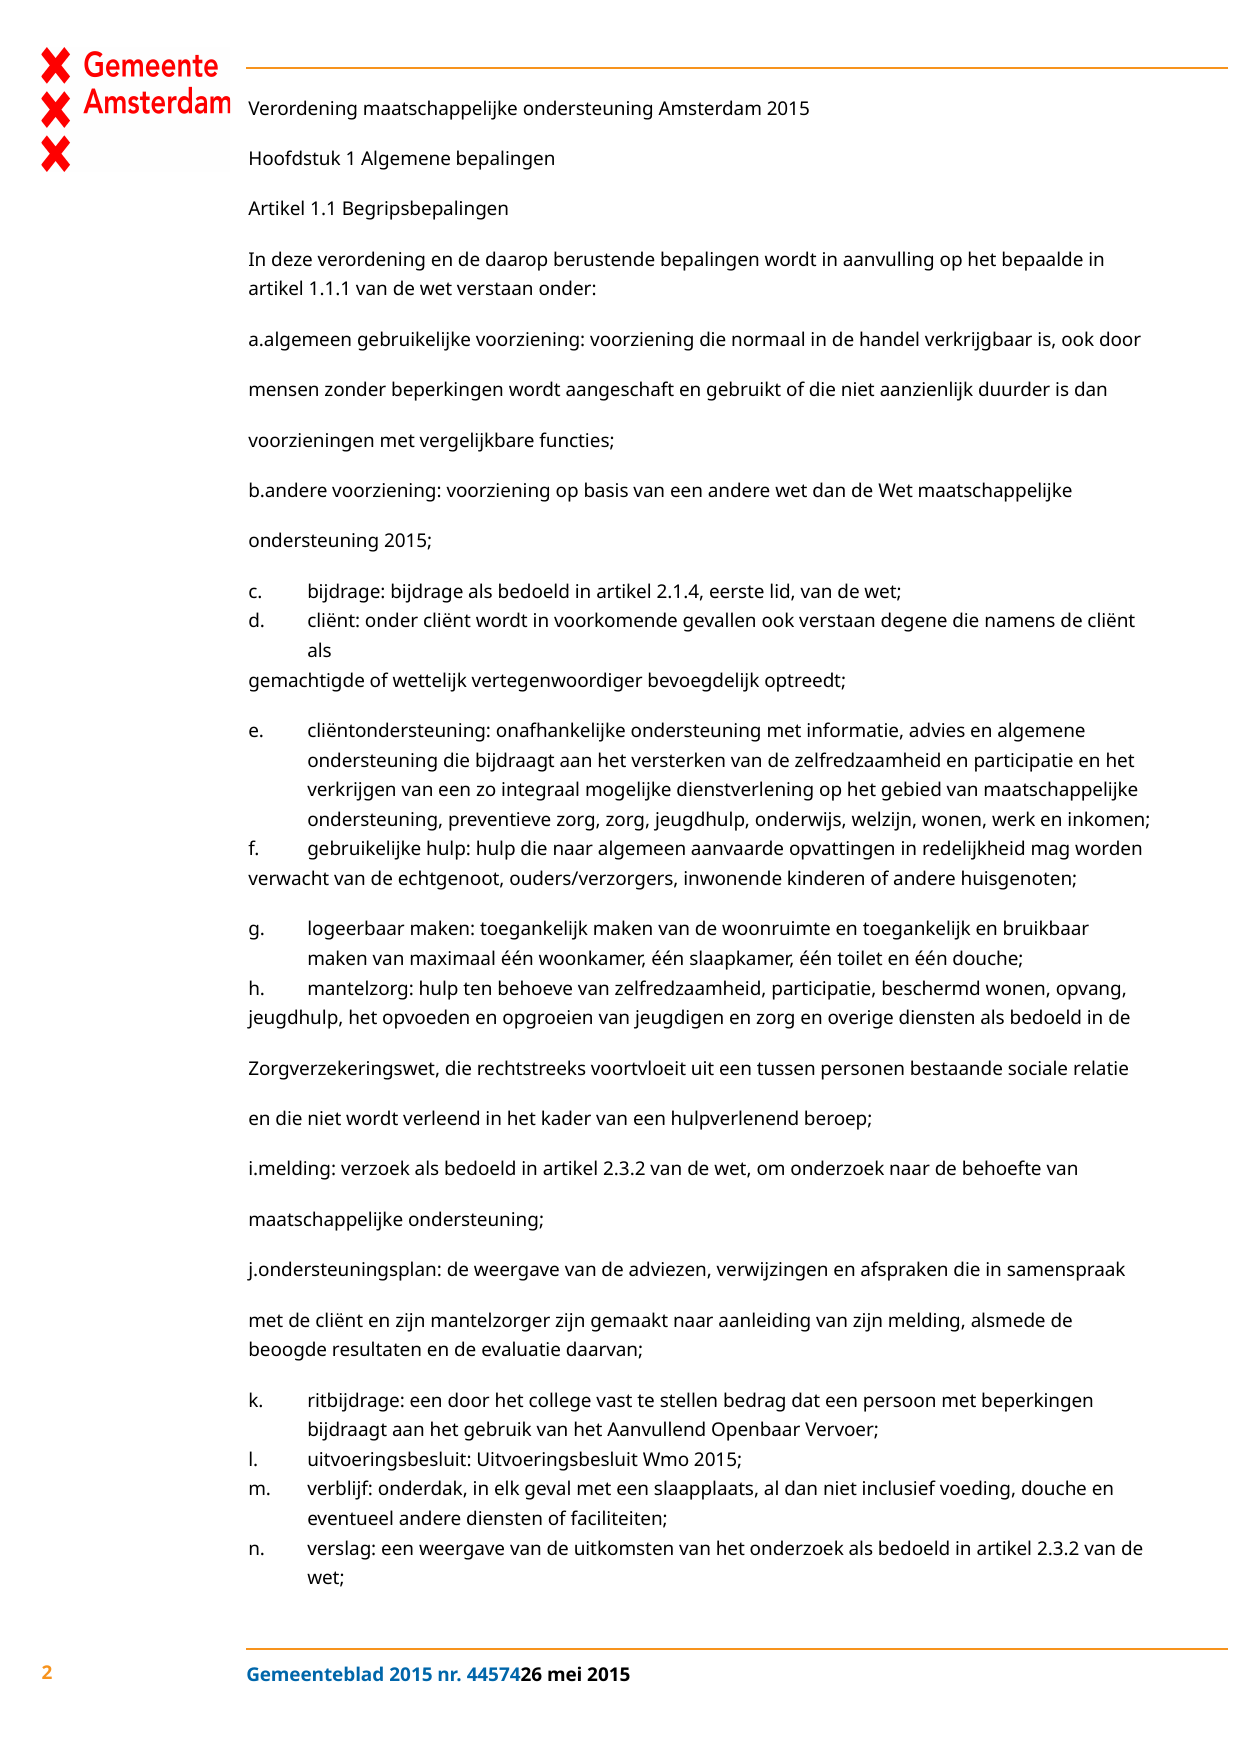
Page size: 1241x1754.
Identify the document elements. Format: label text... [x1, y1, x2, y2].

text jeugdhulp, het opvoeden en opgroeien van jeugdigen en zorg en overige diensten als bedoeld in de [248, 1004, 1152, 1030]
text ondersteuning 2015; [248, 528, 1152, 553]
text Artikel 1.1 Begripsbepalingen [248, 196, 1152, 221]
text Verordening maatschappelijke ondersteuning Amsterdam 2015 [248, 95, 1152, 121]
text voorzieningen met vergelijkbare functies; [248, 427, 1152, 453]
text Hoofdstuk 1 Algemene bepalingen [248, 145, 1152, 171]
text b.andere voorziening: voorziening op basis van een andere wet dan de Wet maatschappelijke [248, 477, 1152, 503]
text In deze verordening en de daarop berustende bepalingen wordt in aanvulling op het bepaalde in artikel 1.1.1 van de wet verstaan onder: [248, 246, 1152, 301]
text met de cliënt en zijn mantelzorger zijn gemaakt naar aanleiding van zijn melding, alsmede de beoogde resultaten en de evaluatie daarvan; [248, 1307, 1152, 1362]
text a.algemeen gebruikelijke voorziening: voorziening die normaal in de handel verkrijgbaar is, ook door [248, 326, 1152, 352]
list logeerbaar maken: toegankelijk maken van de woonruimte en toegankelijk en bruikbaar maken van maximaal één woonkamer, één slaapkamer, één toilet en één douche; [248, 916, 1152, 971]
text i.melding: verzoek als bedoeld in artikel 2.3.2 van de wet, om onderzoek naar de behoefte van [248, 1156, 1152, 1181]
list gebruikelijke hulp: hulp die naar algemeen aanvaarde opvattingen in redelijkheid mag worden [248, 836, 1152, 861]
text maatschappelijke ondersteuning; [248, 1206, 1152, 1232]
list uitvoeringsbesluit: Uitvoeringsbesluit Wmo 2015; [248, 1446, 1152, 1472]
text gemachtigde of wettelijk vertegenwoordiger bevoegdelijk optreedt; [248, 667, 1152, 693]
text verwacht van de echtgenoot, ouders/verzorgers, inwonende kinderen of andere huisgenoten; [248, 865, 1152, 891]
text mensen zonder beperkingen wordt aangeschaft en gebruikt of die niet aanzienlijk duurder is dan [248, 376, 1152, 402]
picture [41, 47, 231, 172]
list bijdrage: bijdrage als bedoeld in artikel 2.1.4, eerste lid, van de wet; [248, 578, 1152, 604]
text Zorgverzekeringswet, die rechtstreeks voortvloeit uit een tussen personen bestaande sociale relatie [248, 1055, 1152, 1081]
list ritbijdrage: een door het college vast te stellen bedrag dat een persoon met beperkingen bijdraagt aan het gebruik van het Aanvullend Openbaar Vervoer; [248, 1387, 1152, 1442]
list verslag: een weergave van de uitkomsten van het onderzoek als bedoeld in artikel 2.3.2 van de wet; [248, 1535, 1152, 1590]
text en die niet wordt verleend in het kader van een hulpverlenend beroep; [248, 1105, 1152, 1131]
list mantelzorg: hulp ten behoeve van zelfredzaamheid, participatie, beschermd wonen, opvang, [248, 975, 1152, 1001]
list cliëntondersteuning: onafhankelijke ondersteuning met informatie, advies en algemene ondersteuning die bijdraagt aan het versterken van de zelfredzaamheid en participatie en het verkrijgen van een zo integraal mogelijke dienstverlening op het gebied van maatschappelijke ondersteuning, preventieve zorg, zorg, jeugdhulp, onderwijs, welzijn, wonen, werk en inkomen; [248, 717, 1152, 832]
list cliënt: onder cliënt wordt in voorkomende gevallen ook verstaan degene die namens de cliënt als [248, 608, 1152, 663]
list verblijf: onderdak, in elk geval met een slaapplaats, al dan niet inclusief voeding, douche en eventueel andere diensten of faciliteiten; [248, 1476, 1152, 1531]
text j.ondersteuningsplan: de weergave van de adviezen, verwijzingen en afspraken die in samenspraak [248, 1256, 1152, 1282]
